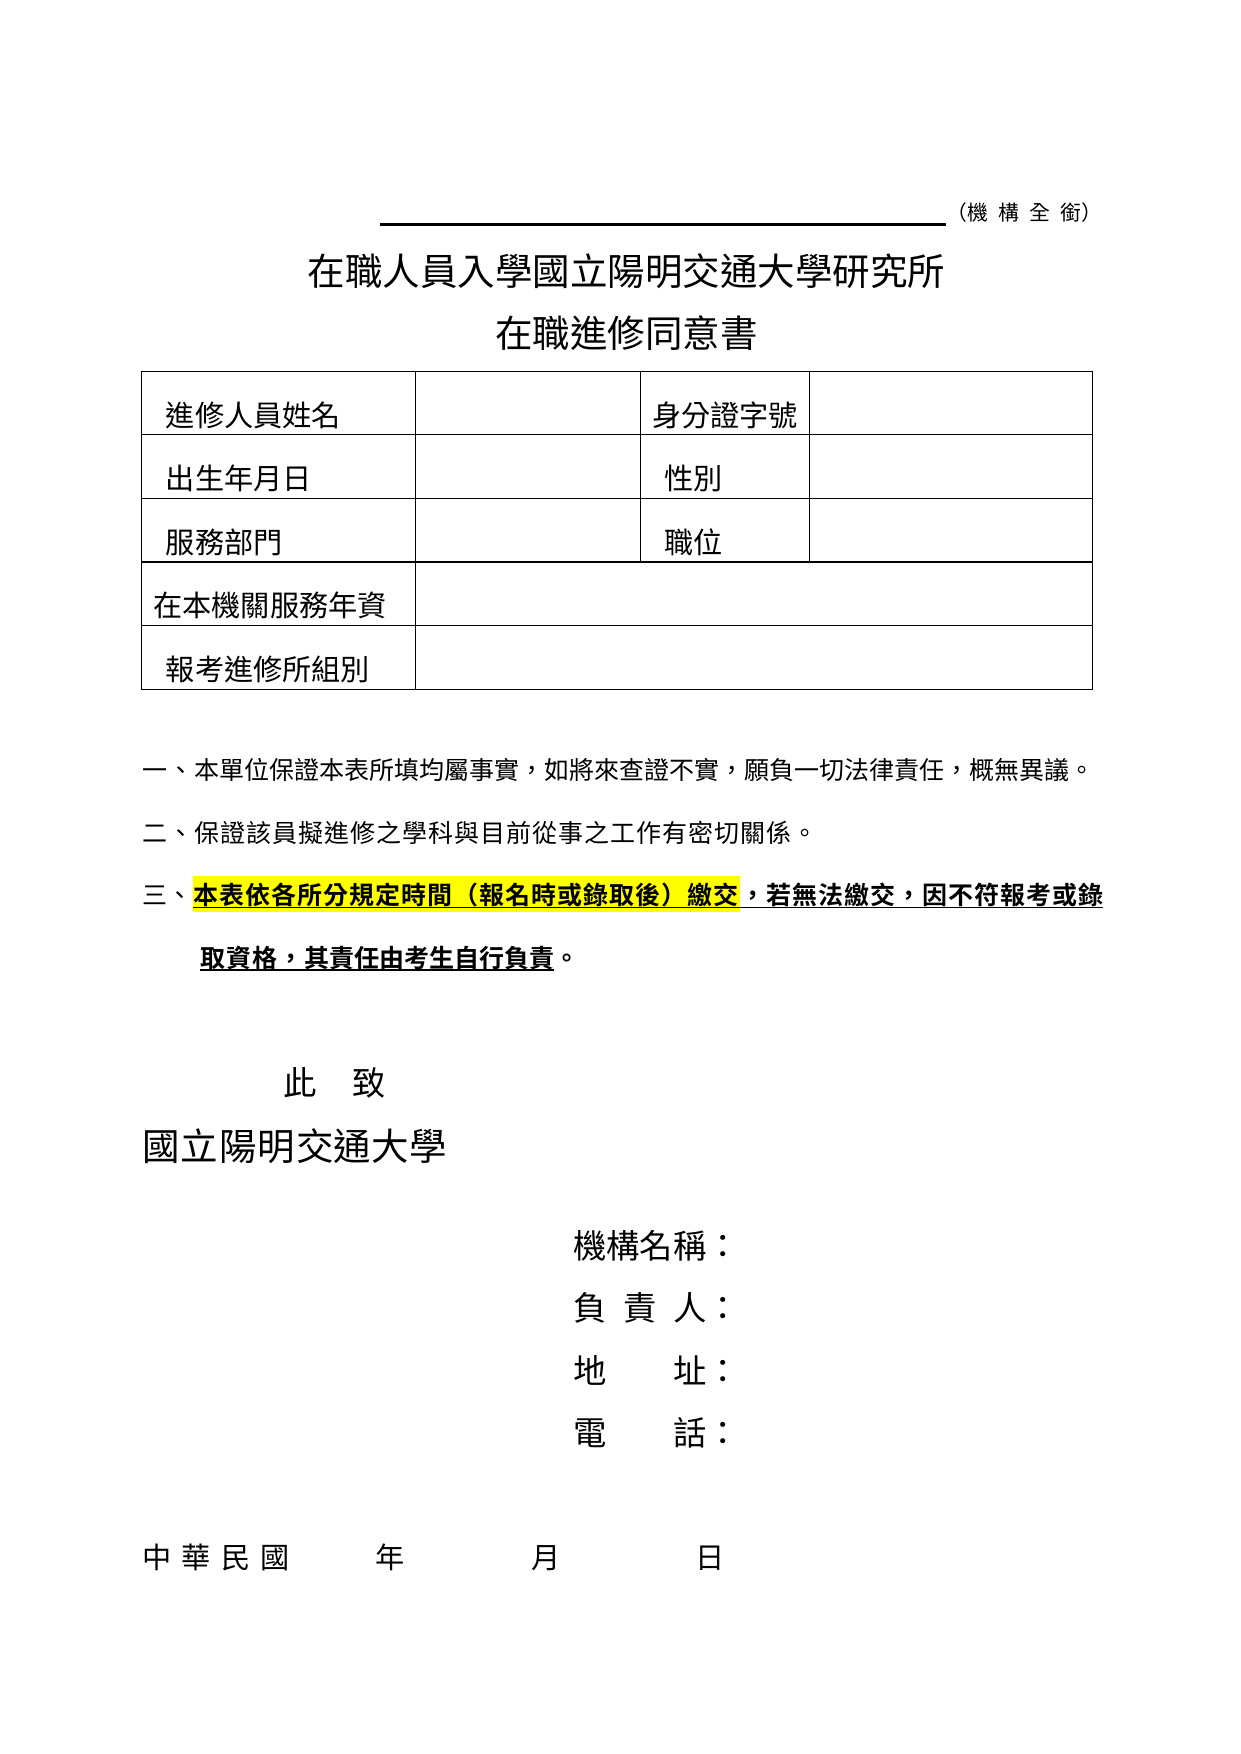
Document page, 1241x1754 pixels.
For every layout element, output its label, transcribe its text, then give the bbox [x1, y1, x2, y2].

text 三、本表依各所分規定時間（報名時或錄取後）繳交，若無法繳交，因不符報考或錄取資格，其責任由考生自行負責。 [67, 852, 1110, 1258]
text 在職進修同意書 [142, 289, 1110, 352]
table_header [416, 372, 640, 434]
text 在職人員入學國立陽明交通大學研究所 [142, 227, 1110, 289]
text 一、本單位保證本表所填均屬事實，如將來查證不實，願負一切法律責任，概無異議。 [142, 727, 1110, 789]
table_cell 出生年月日 [142, 435, 415, 498]
table_cell 職位 [641, 499, 809, 561]
table_cell [416, 435, 640, 498]
table_cell [416, 563, 1092, 625]
table_cell [416, 499, 640, 561]
text 電 話： [142, 1389, 1110, 1452]
table_cell 性別 [641, 435, 809, 498]
table_header 身分證字號 [641, 372, 809, 434]
text （機 構 全 銜） [142, 164, 1110, 227]
text 國立陽明交通大學 [142, 1102, 1110, 1164]
table_cell [416, 626, 1092, 688]
text 地 址： [142, 1327, 1110, 1389]
table_cell 報考進修所組別 [142, 626, 415, 688]
text 機構名稱： [142, 1202, 1110, 1264]
table_cell [810, 499, 1092, 561]
text 此 致 [142, 1039, 1110, 1102]
table_cell 在本機關服務年資 [142, 563, 415, 625]
text 負 責 人： [142, 1264, 1110, 1327]
table_cell [810, 435, 1092, 498]
text 二、保證該員擬進修之學科與目前從事之工作有密切關係。 [142, 789, 1110, 852]
table_header [810, 372, 1092, 434]
table_cell 服務部門 [142, 499, 415, 561]
table_header 進修人員姓名 [142, 372, 415, 434]
text 中華民國 年 月 日 [142, 1514, 1110, 1577]
